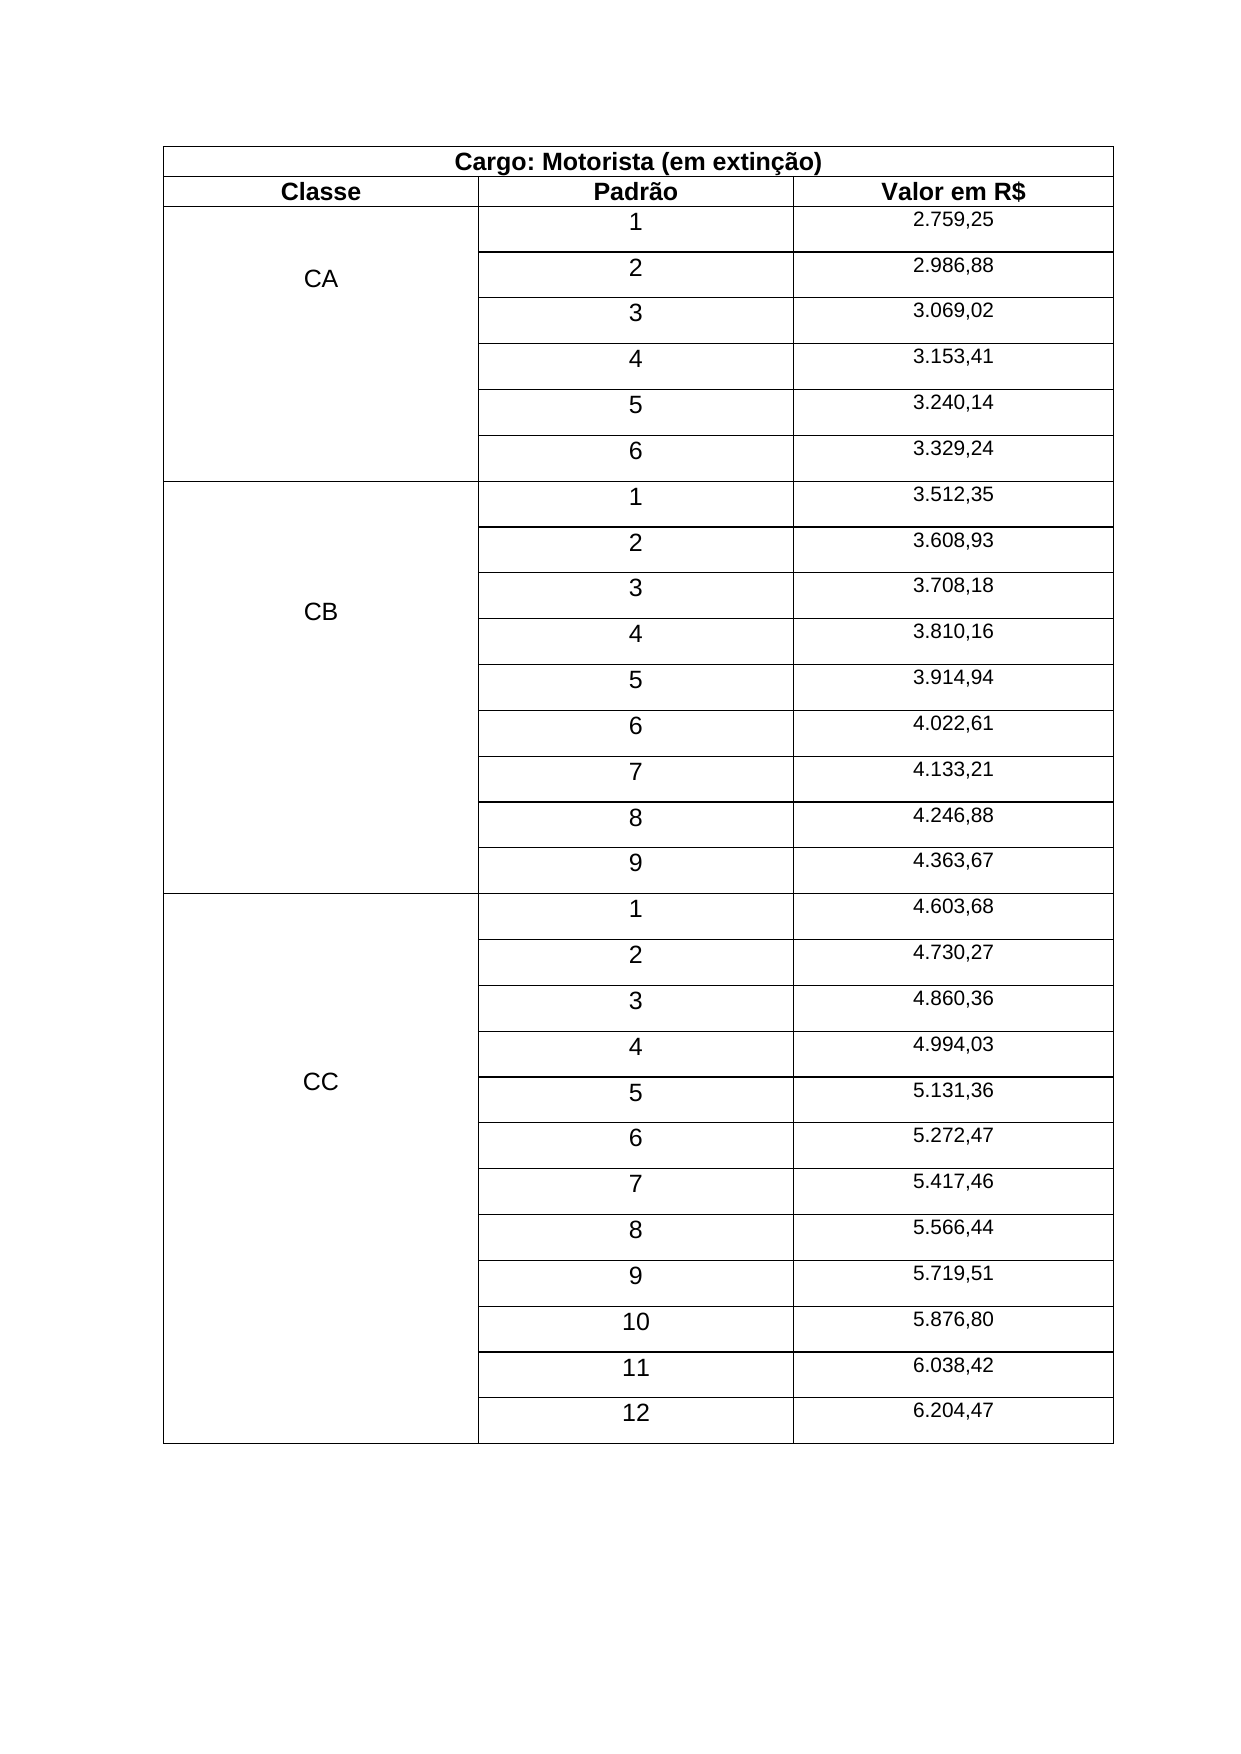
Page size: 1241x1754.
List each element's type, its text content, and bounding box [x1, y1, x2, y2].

table_cell 9 [479, 1261, 793, 1306]
table_cell 12 [479, 1398, 793, 1443]
table_cell 4.246,88 [794, 803, 1113, 847]
table_cell 7 [479, 1169, 793, 1214]
table_cell 5 [479, 665, 793, 710]
table_cell 3.069,02 [794, 298, 1113, 343]
table_cell 4.860,36 [794, 986, 1113, 1031]
table_cell 3.708,18 [794, 573, 1113, 618]
table_cell 5 [479, 1078, 793, 1122]
table_cell 2.986,88 [794, 253, 1113, 297]
table_cell 6 [479, 1123, 793, 1168]
table_cell 9 [479, 848, 793, 893]
table_cell 4.022,61 [794, 711, 1113, 756]
table_cell 3.240,14 [794, 390, 1113, 435]
table_cell 4.363,67 [794, 848, 1113, 893]
table_cell 6 [479, 436, 793, 481]
table_cell 4 [479, 344, 793, 389]
table_cell 5.272,47 [794, 1123, 1113, 1168]
table_cell 6 [479, 711, 793, 756]
table_cell 3 [479, 298, 793, 343]
table_cell 4.994,03 [794, 1032, 1113, 1076]
table_cell 3.153,41 [794, 344, 1113, 389]
table_cell 2 [479, 940, 793, 985]
table_cell 7 [479, 757, 793, 801]
table_cell 8 [479, 1215, 793, 1260]
table_cell 2 [479, 528, 793, 572]
table_cell 3.329,24 [794, 436, 1113, 481]
table_cell 3 [479, 986, 793, 1031]
table_cell 8 [479, 803, 793, 847]
table_cell 4.133,21 [794, 757, 1113, 801]
table_cell 5.417,46 [794, 1169, 1113, 1214]
table_cell 3.810,16 [794, 619, 1113, 664]
table_cell 5.719,51 [794, 1261, 1113, 1306]
table_cell 2 [479, 253, 793, 297]
table_cell 5 [479, 390, 793, 435]
table_cell 3.608,93 [794, 528, 1113, 572]
table_cell 3.512,35 [794, 482, 1113, 526]
table_cell 1 [479, 894, 793, 939]
table_cell 3.914,94 [794, 665, 1113, 710]
table_cell 10 [479, 1307, 793, 1351]
table_cell 4 [479, 619, 793, 664]
table_cell 1 [479, 207, 793, 251]
table_cell Classe [164, 177, 478, 206]
table_cell CC [164, 894, 478, 1443]
table_cell Padrão [479, 177, 793, 206]
table_cell 1 [479, 482, 793, 526]
table_cell 5.876,80 [794, 1307, 1113, 1351]
table_cell 5.566,44 [794, 1215, 1113, 1260]
table_cell 11 [479, 1353, 793, 1397]
table_cell CA [164, 207, 478, 481]
table_cell 4 [479, 1032, 793, 1076]
table_cell 6.038,42 [794, 1353, 1113, 1397]
table_cell CB [164, 482, 478, 893]
table_cell 2.759,25 [794, 207, 1113, 251]
table_cell 4.603,68 [794, 894, 1113, 939]
table_cell Valor em R$ [794, 177, 1113, 206]
table_cell 6.204,47 [794, 1398, 1113, 1443]
table_cell 3 [479, 573, 793, 618]
table_cell 5.131,36 [794, 1078, 1113, 1122]
table_header Cargo: Motorista (em extinção) [164, 147, 1113, 176]
table_cell 4.730,27 [794, 940, 1113, 985]
